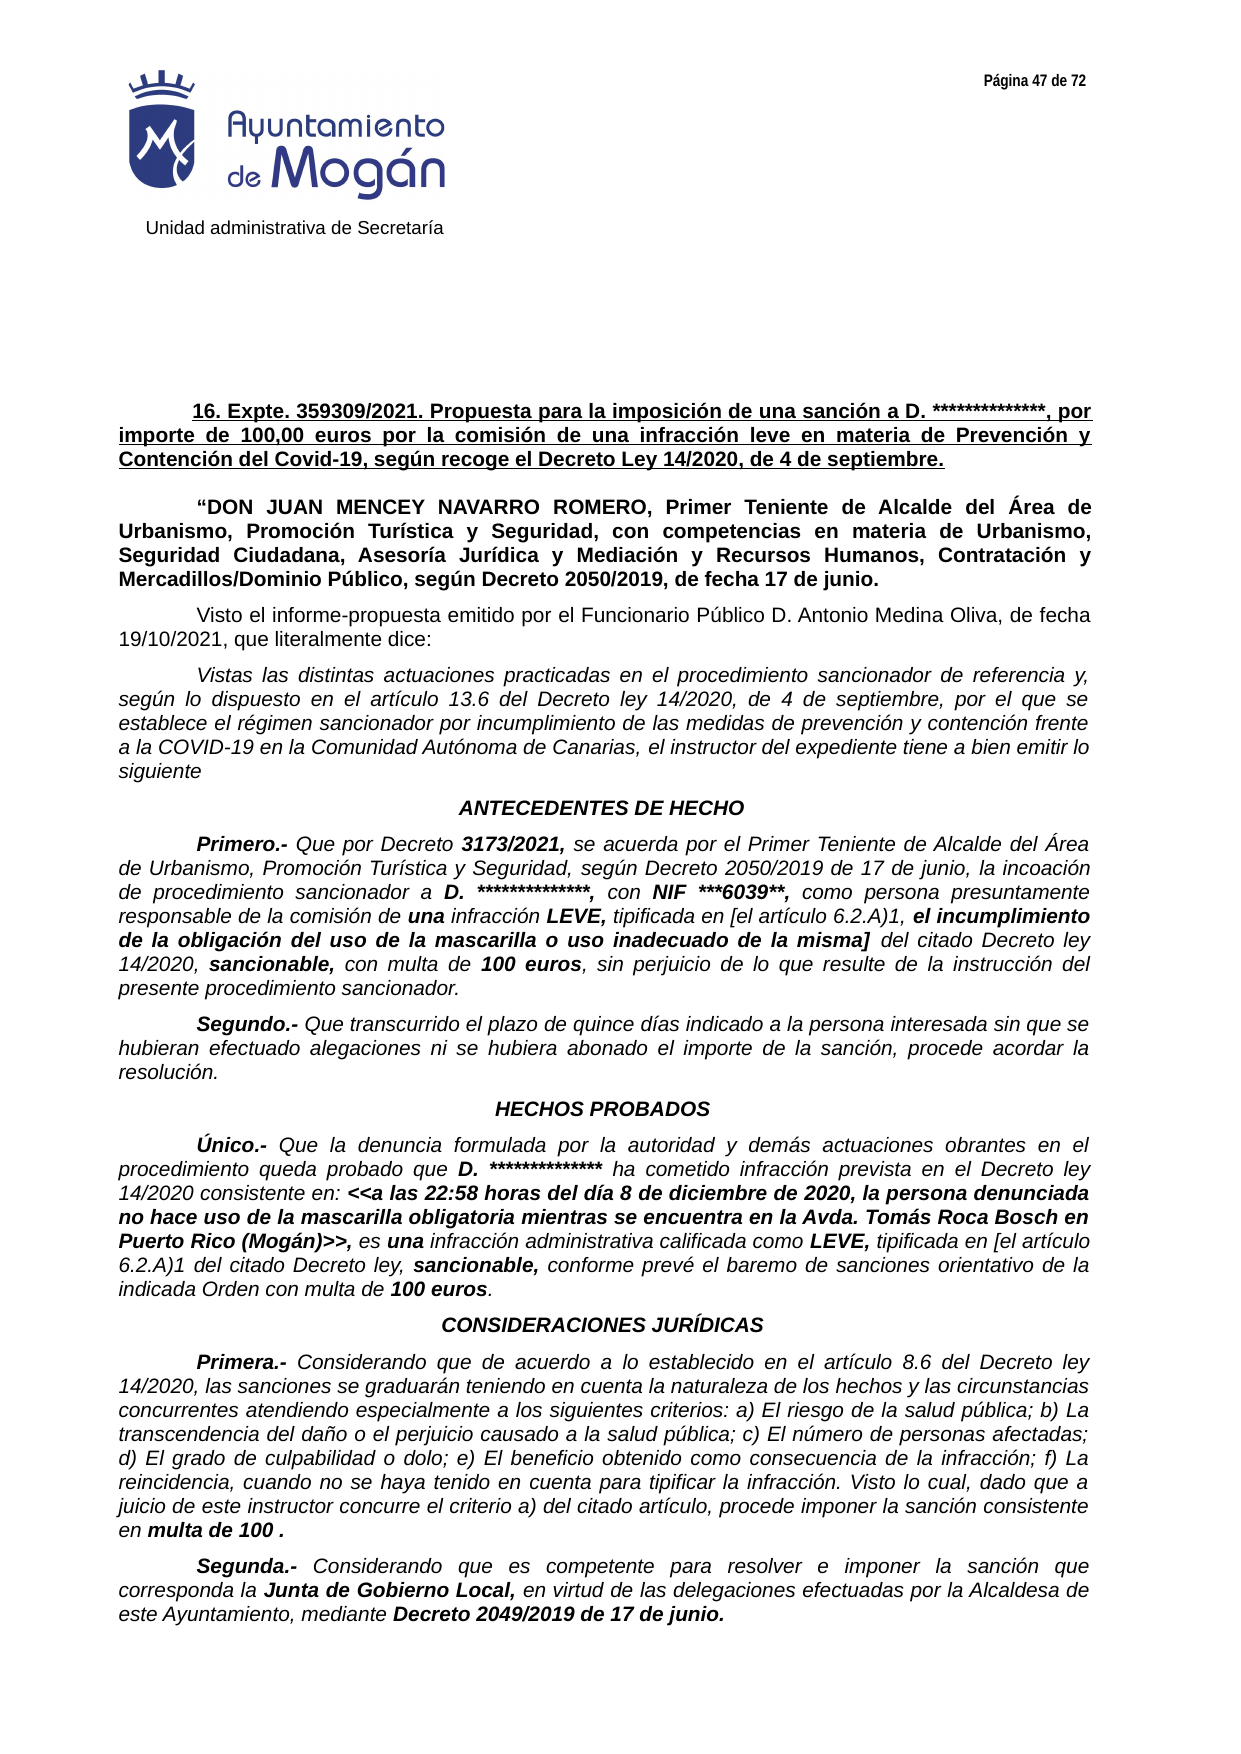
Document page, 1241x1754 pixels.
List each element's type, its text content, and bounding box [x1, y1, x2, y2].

text 16. Expte. 359309/2021. Propuesta para la imposición de una sanción a D. **************, por importe de 100,00 euros por la comisión de una infracción leve en materia de Prevención y [118, 399, 1092, 444]
text Único.- Que la denuncia formulada por la autoridad y demás actuaciones obrantes en el procedimiento queda probado que D. ************** ha cometido infracción prevista en el Decreto ley 14/2020 consistente en: <<a las 22:58 horas del día 8 de diciembre de 2020, la persona denunciada no hace uso de la mascarilla obligatoria mientras se encuentra en la Avda. Tomás Roca Bosch en Puerto Rico (Mogán)>>, es una infracción administrativa calificada como LEVE, tipificada en [el artículo 6.2.A)1 del citado Decreto ley, sancionable, conforme prevé el baremo de sanciones orientativo de la indicada Orden con multa de 100 euros. [118, 1133, 1092, 1301]
text Primera.- Considerando que de acuerdo a lo establecido en el artículo 8.6 del Decreto ley 14/2020, las sanciones se graduarán teniendo en cuenta la naturaleza de los hechos y las circunstancias concurrentes atendiendo especialmente a los siguientes criterios: a) El riesgo de la salud pública; b) La transcendencia del daño o el perjuicio causado a la salud pública; c) El número de personas afectadas; d) El grado de culpabilidad o dolo; e) El beneficio obtenido como consecuencia de la infracción; f) La reincidencia, cuando no se haya tenido en cuenta para tipificar la infracción. Visto lo cual, dado que a juicio de este instructor concurre el criterio a) del citado artículo, procede imponer la sanción consistente en multa de 100 . [118, 1350, 1092, 1541]
text Contención del Covid-19, según recoge el Decreto Ley 14/2020, de 4 de septiembre. [118, 445, 1092, 471]
text “DON JUAN MENCEY NAVARRO ROMERO, Primer Teniente de Alcalde del Área de Urbanismo, Promoción Turística y Seguridad, con competencias en materia de Urbanismo, Seguridad Ciudadana, Asesoría Jurídica y Mediación y Recursos Humanos, Contratación y Mercadillos/Dominio Público, según Decreto 2050/2019, de fecha 17 de junio. [118, 494, 1092, 590]
picture [128, 70, 445, 206]
text Vistas las distintas actuaciones practicadas en el procedimiento sancionador de referencia y, según lo dispuesto en el artículo 13.6 del Decreto ley 14/2020, de 4 de septiembre, por el que se establece el régimen sancionador por incumplimiento de las medidas de prevención y contención frente a la COVID-19 en la Comunidad Autónoma de Canarias, el instructor del expediente tiene a bien emitir lo siguiente [118, 663, 1092, 783]
text Visto el informe-propuesta emitido por el Funcionario Público D. Antonio Medina Oliva, de fecha 19/10/2021, que literalmente dice: [118, 603, 1092, 651]
text CONSIDERACIONES JURÍDICAS [118, 1313, 1092, 1337]
text Segundo.- Que transcurrido el plazo de quince días indicado a la persona interesada sin que se hubieran efectuado alegaciones ni se hubiera abonado el importe de la sanción, procede acordar la resolución. [118, 1012, 1092, 1084]
text ANTECEDENTES DE HECHO [118, 796, 1092, 819]
text HECHOS PROBADOS [118, 1097, 1092, 1121]
text Segunda.- Considerando que es competente para resolver e imponer la sanción que corresponda la Junta de Gobierno Local, en virtud de las delegaciones efectuadas por la Alcaldesa de este Ayuntamiento, mediante Decreto 2049/2019 de 17 de junio. [118, 1554, 1092, 1626]
text Primero.- Que por Decreto 3173/2021, se acuerda por el Primer Teniente de Alcalde del Área de Urbanismo, Promoción Turística y Seguridad, según Decreto 2050/2019 de 17 de junio, la incoación de procedimiento sancionador a D. **************, con NIF ***6039**, como persona presuntamente responsable de la comisión de una infracción LEVE, tipificada en [el artículo 6.2.A)1, el incumplimiento de la obligación del uso de la mascarilla o uso inadecuado de la misma] del citado Decreto ley 14/2020, sancionable, con multa de 100 euros, sin perjuicio de lo que resulte de la instrucción del presente procedimiento sancionador. [118, 832, 1092, 1000]
